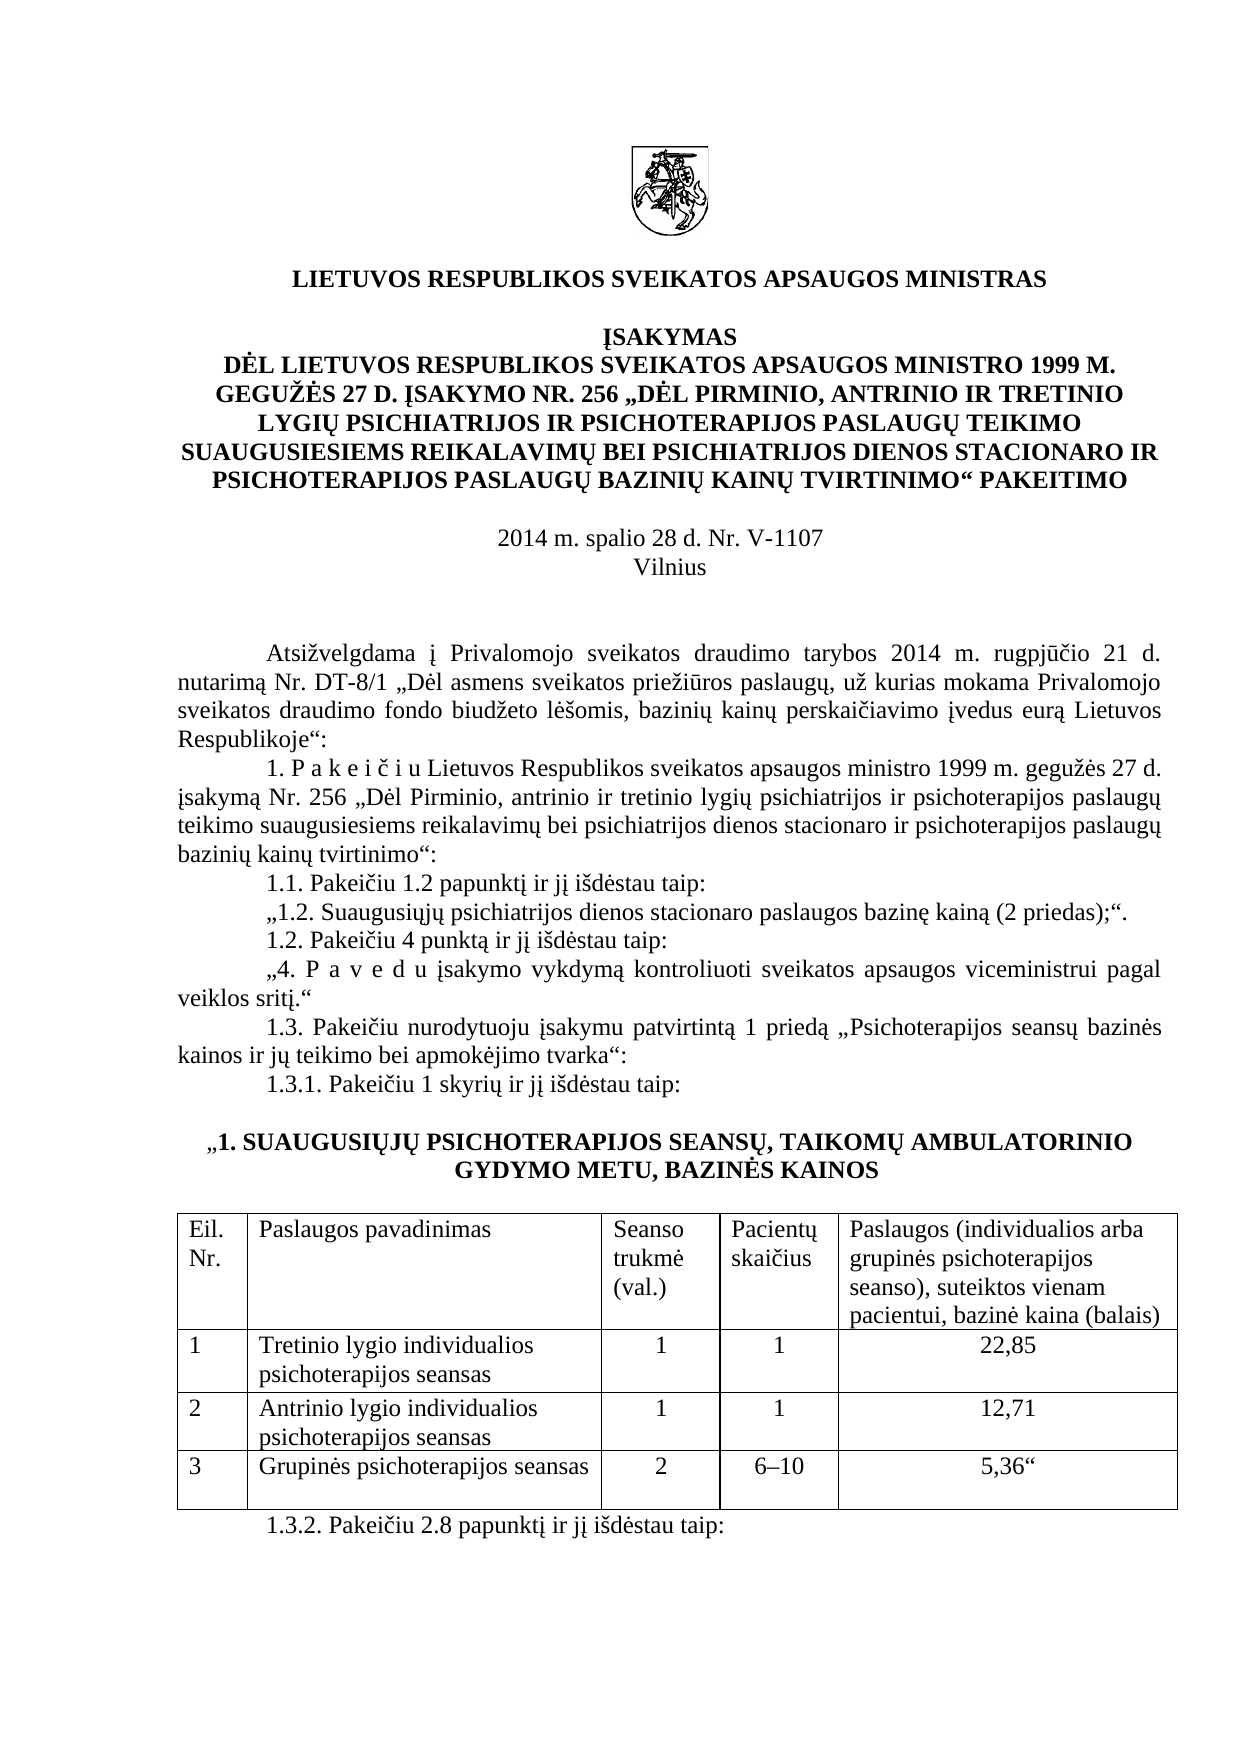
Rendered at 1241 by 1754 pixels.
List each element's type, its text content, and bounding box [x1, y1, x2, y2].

table_cell 22,85 [839, 1330, 1177, 1392]
table_cell 1 [178, 1330, 247, 1392]
table_cell Tretinio lygio individualios psichoterapijos seansas [248, 1330, 601, 1392]
text 1.1. Pakeičiu 1.2 papunktį ir jį išdėstau taip: [266, 868, 1162, 897]
table_header Seanso trukmė (val.) [602, 1214, 719, 1329]
table_cell Antrinio lygio individualios psichoterapijos seansas [248, 1393, 601, 1450]
table_cell 5,36“ [839, 1451, 1177, 1509]
text 1. P a k e i č i u Lietuvos Respublikos sveikatos apsaugos ministro 1999 m. gegužės 27 d. įsakymą Nr. 256 „Dėl Pirminio, antrinio ir tretinio lygių psichiatrijos ir psichoterapijos paslaugų teikimo suaugusiesiems reikalavimų bei psichiatrijos dienos stacionaro ir psichoterapijos paslaugų bazinių kainų tvirtinimo“: [177, 753, 1162, 868]
table_header Eil. Nr. [178, 1214, 247, 1329]
table_cell Grupinės psichoterapijos seansas [248, 1451, 601, 1509]
table_cell 2 [602, 1451, 719, 1509]
text LIETUVOS RESPUBLIKOS SVEIKATOS APSAUGOS MINISTRAS [177, 264, 1162, 293]
text 1.3.2. Pakeičiu 2.8 papunktį ir jį išdėstau taip: [177, 1510, 1162, 1539]
table_header Paslaugos pavadinimas [248, 1214, 601, 1329]
table_header Paslaugos (individualios arba grupinės psichoterapijos seanso), suteiktos vienam pacientui, bazinė kaina (balais) [839, 1214, 1177, 1329]
table_cell 12,71 [839, 1393, 1177, 1450]
text 1.2. Pakeičiu 4 punktą ir jį išdėstau taip: [177, 926, 1162, 954]
table_cell 2 [178, 1393, 247, 1450]
table_cell 3 [178, 1451, 247, 1509]
text 1.3. Pakeičiu nurodytuoju įsakymu patvirtintą 1 priedą „Psichoterapijos seansų bazinės kainos ir jų teikimo bei apmokėjimo tvarka“: [177, 1012, 1162, 1069]
table_cell 6–10 [721, 1451, 838, 1509]
table_cell 1 [721, 1393, 838, 1450]
text „1. SUAUGUSIŲJŲ PSICHOTERAPIJOS SEANSŲ, taikomų AMBULATORINIO GYDYMO METU, BAZINĖS KAINOS [177, 1127, 1162, 1184]
text 1.3.1. Pakeičiu 1 skyrių ir jį išdėstau taip: [177, 1069, 1162, 1098]
text ĮSAKYMAS [177, 322, 1162, 351]
table_cell 1 [721, 1330, 838, 1392]
text DĖL LIETUVOS RESPUBLIKOS SVEIKATOS APSAUGOS MINISTRO 1999 M. GEGUŽĖS 27 D. ĮSAKYMO NR. 256 „DĖL PIRMINIO, ANTRINIO IR TRETINIO LYGIŲ PSICHIATRIJOS IR PSICHOTERAPIJOS PASLAUGŲ TEIKIMO SUAUGUSIESIEMS REIKALAVIMŲ BEI PSICHIATRIJOS DIENOS STACIONARO IR PSICHOTERAPIJOS PASLAUGŲ BAZINIŲ KAINŲ TVIRTINIMO“ PAKEITIMO [177, 351, 1162, 494]
text „1.2. Suaugusiųjų psichiatrijos dienos stacionaro paslaugos bazinę kainą (2 priedas);“. [177, 897, 1162, 926]
table_header Pacientų skaičius [721, 1214, 838, 1329]
table_cell 1 [602, 1393, 719, 1450]
text 2014 m. spalio 28 d. Nr. V-1107 [177, 523, 1162, 552]
table_cell 1 [602, 1330, 719, 1392]
text „4. P a v e d u įsakymo vykdymą kontroliuoti sveikatos apsaugos viceministrui pagal veiklos sritį.“ [177, 954, 1162, 1012]
text Atsižvelgdama į Privalomojo sveikatos draudimo tarybos 2014 m. rugpjūčio 21 d. nutarimą Nr. DT-8/1 „Dėl asmens sveikatos priežiūros paslaugų, už kurias mokama Privalomojo sveikatos draudimo fondo biudžeto lėšomis, bazinių kainų perskaičiavimo įvedus eurą Lietuvos Respublikoje“: [177, 638, 1162, 753]
text Vilnius [177, 552, 1162, 581]
